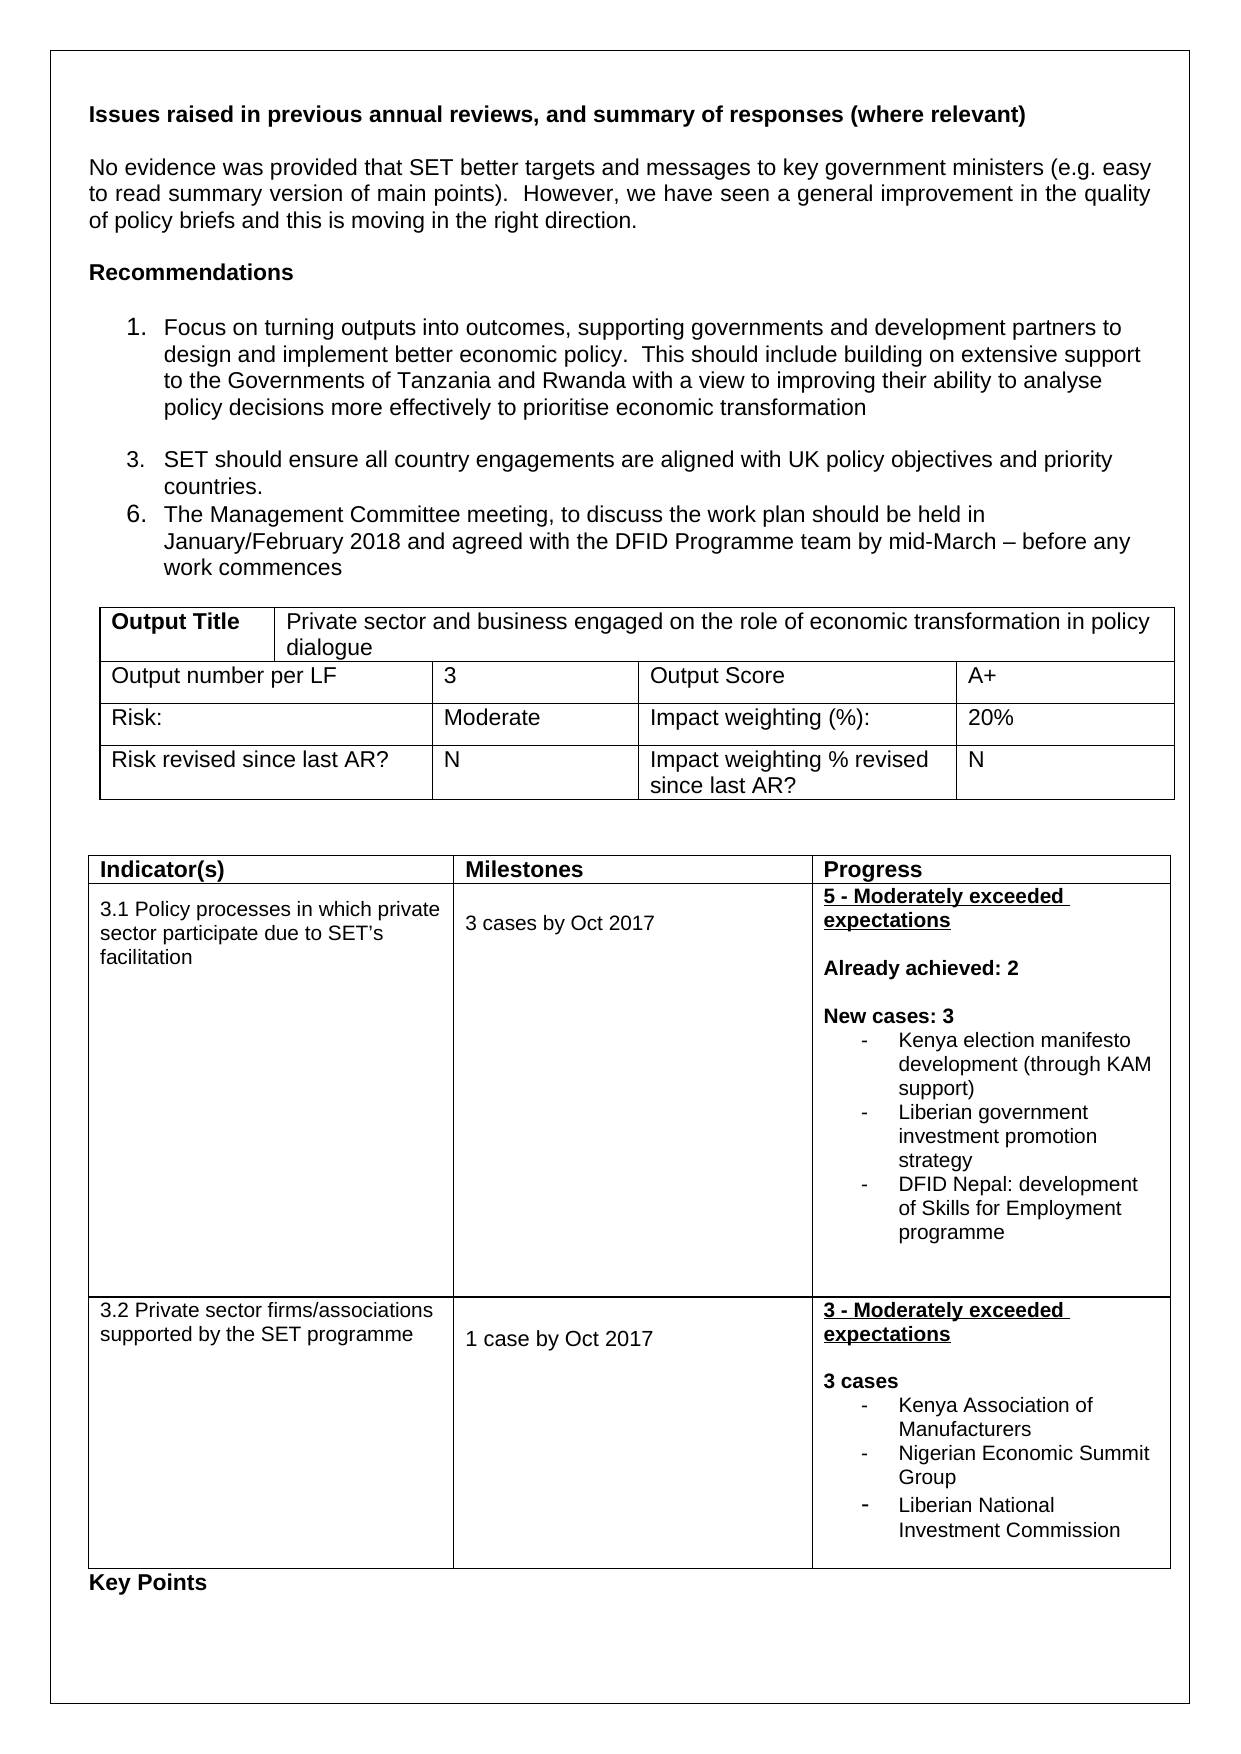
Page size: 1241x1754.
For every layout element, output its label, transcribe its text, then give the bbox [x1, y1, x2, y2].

table_cell Output Score [639, 662, 956, 703]
table_cell 3.1 Policy processes in which private sector participate due to SET’s facilitation [89, 884, 453, 1296]
table_header Progress [813, 856, 1170, 883]
list Focus on turning outputs into outcomes, supporting governments and development partners to design and implement better economic policy. This should include building on extensive support to the Governments of Tanzania and Rwanda with a view to improving their ability to analyse policy decisions more effectively to prioritise economic transformation [126, 312, 1152, 420]
text Key Points [89, 1569, 1152, 1596]
table_cell Risk revised since last AR? [101, 746, 432, 799]
list The Management Committee meeting, to discuss the work plan should be held in January/February 2018 and agreed with the DFID Programme team by mid-March – before any work commences [126, 499, 1152, 580]
table_cell N [957, 746, 1174, 799]
table_header Private sector and business engaged on the role of economic transformation in policy dialogue [275, 608, 1174, 661]
table_cell N [433, 746, 638, 799]
table_cell 3 cases by Oct 2017 [454, 884, 812, 1296]
table_cell Output number per LF [101, 662, 432, 703]
table_cell Moderate [433, 704, 638, 745]
table_cell 20% [957, 704, 1174, 745]
table_cell 1 case by Oct 2017 [454, 1298, 812, 1568]
table_cell A+ [957, 662, 1174, 703]
text Issues raised in previous annual reviews, and summary of responses (where relevant) [89, 101, 1152, 128]
table_cell 3 - Moderately exceeded expectations 3 cases Kenya Association of Manufacturers Nigerian Economic Summit Group Liberian National Investment Commission [813, 1298, 1170, 1568]
table_header Output Title [101, 608, 274, 661]
table_cell 3.2 Private sector firms/associations supported by the SET programme [89, 1298, 453, 1568]
table_cell 5 - Moderately exceeded expectations Already achieved: 2 New cases: 3 Kenya election manifesto development (through KAM support) Liberian government investment promotion strategy DFID Nepal: development of Skills for Employment programme [813, 884, 1170, 1296]
list SET should ensure all country engagements are aligned with UK policy objectives and priority countries. [126, 446, 1152, 499]
table_header Indicator(s) [89, 856, 453, 883]
text Recommendations [89, 259, 1152, 286]
text No evidence was provided that SET better targets and messages to key government ministers (e.g. easy to read summary version of main points). However, we have seen a general improvement in the quality of policy briefs and this is moving in the right direction. [89, 154, 1152, 233]
table_header Milestones [454, 856, 812, 883]
table_cell 3 [433, 662, 638, 703]
table_cell Impact weighting % revised since last AR? [639, 746, 956, 799]
table_cell Risk: [101, 704, 432, 745]
table_cell Impact weighting (%): [639, 704, 956, 745]
